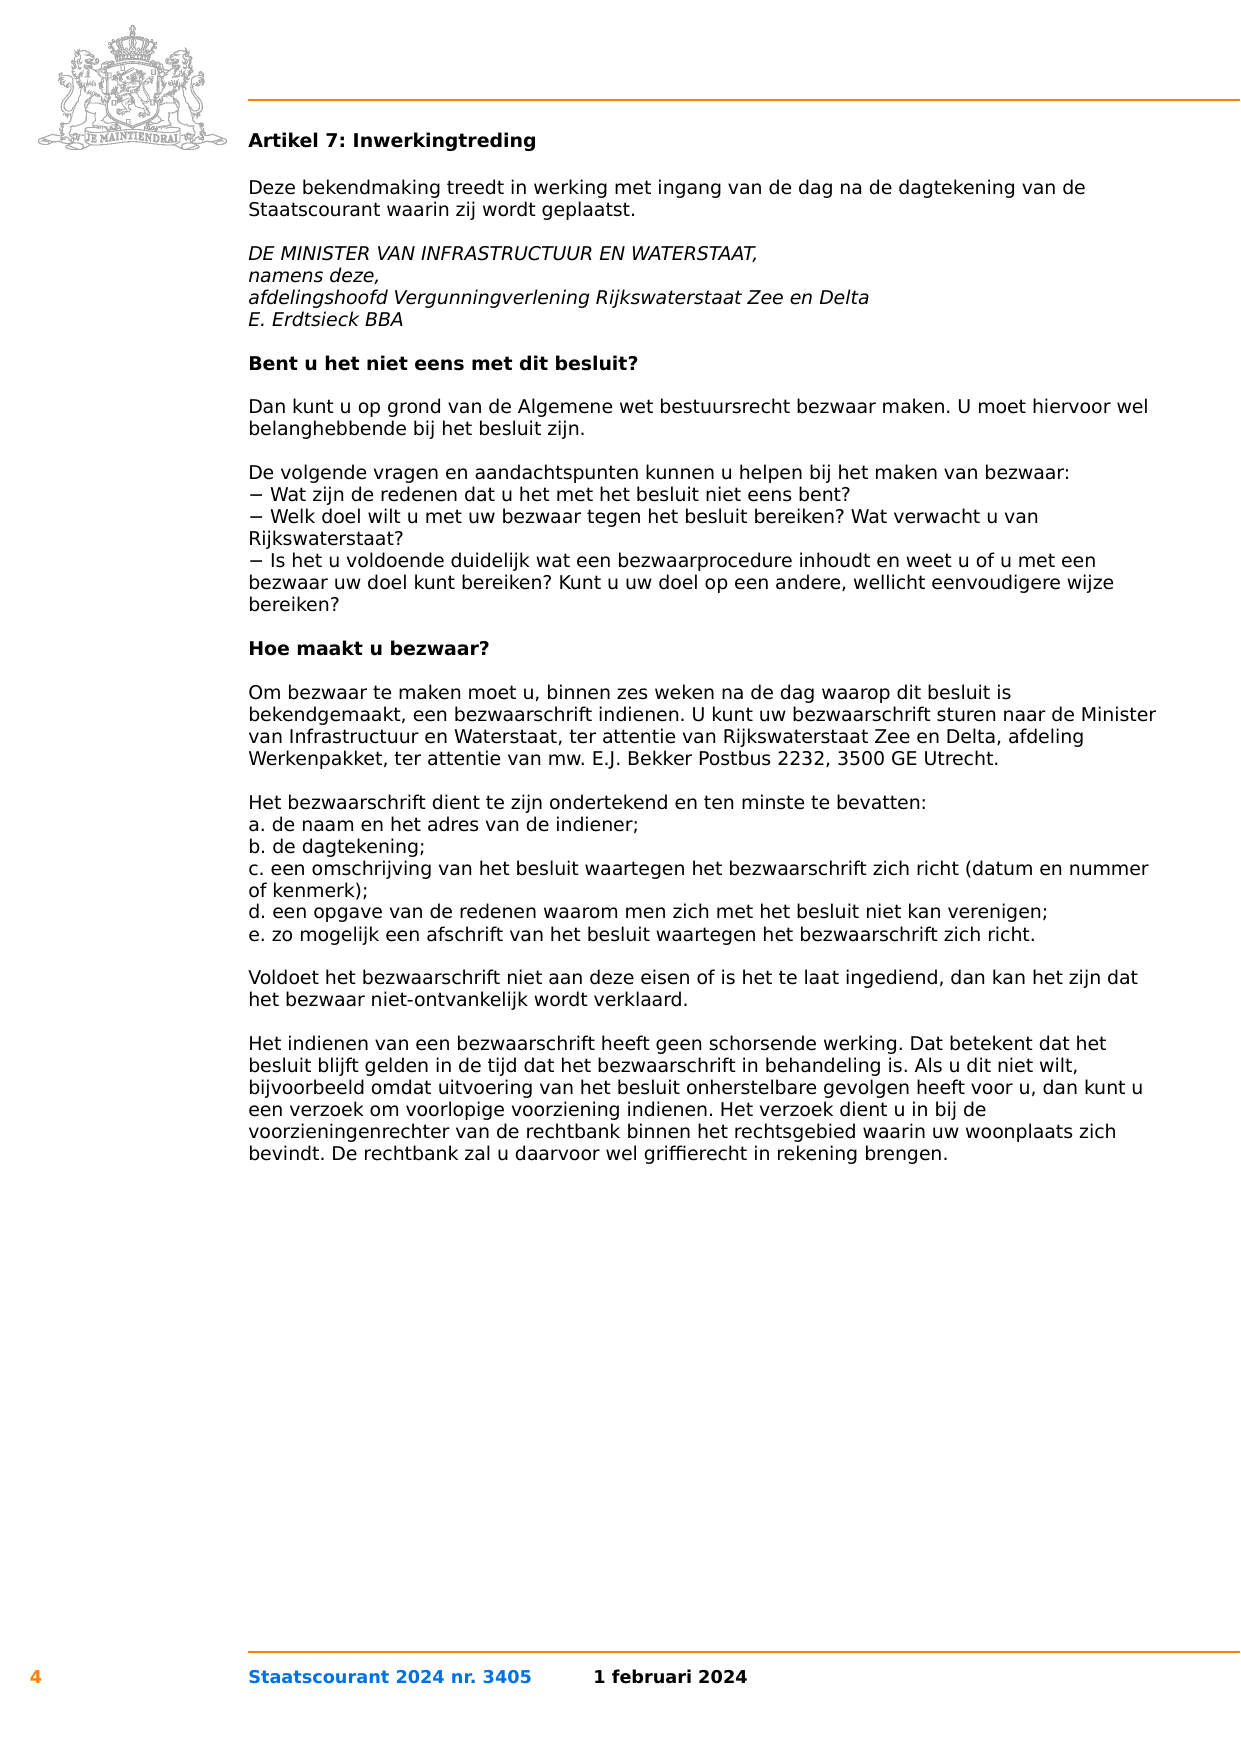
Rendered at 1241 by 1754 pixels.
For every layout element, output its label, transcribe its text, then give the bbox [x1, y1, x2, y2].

text − Is het u voldoende duidelijk wat een bezwaarprocedure inhoudt en weet u of u met een bezwaar uw doel kunt bereiken? Kunt u uw doel op een andere, wellicht eenvoudigere wijze bereiken? [248, 550, 1163, 616]
text De volgende vragen en aandachtspunten kunnen u helpen bij het maken van bezwaar: [248, 462, 1163, 484]
text Deze bekendmaking treedt in werking met ingang van de dag na de dagtekening van de Staatscourant waarin zij wordt geplaatst. [248, 177, 1163, 221]
text b. de dagtekening; [248, 836, 1163, 857]
picture [38, 25, 227, 150]
subtitle Artikel 7: Inwerkingtreding [248, 130, 1163, 152]
text Het indienen van een bezwaarschrift heeft geen schorsende werking. Dat betekent dat het besluit blijft gelden in de tijd dat het bezwaarschrift in behandeling is. Als u dit niet wilt, bijvoorbeeld omdat uitvoering van het besluit onherstelbare gevolgen heeft voor u, dan kunt u een verzoek om voorlopige voorziening indienen. Het verzoek dient u in bij de voorzieningenrechter van de rechtbank binnen het rechtsgebied waarin uw woonplaats zich bevindt. De rechtbank zal u daarvoor wel griffierecht in rekening brengen. [248, 1033, 1163, 1165]
text Het bezwaarschrift dient te zijn ondertekend en ten minste te bevatten: [248, 792, 1163, 813]
text − Welk doel wilt u met uw bezwaar tegen het besluit bereiken? Wat verwacht u van Rijkswaterstaat? [248, 506, 1163, 550]
text Hoe maakt u bezwaar? [248, 638, 1163, 660]
text c. een omschrijving van het besluit waartegen het bezwaarschrift zich richt (datum en nummer of kenmerk); [248, 857, 1163, 901]
text DE MINISTER VAN INFRASTRUCTUUR EN WATERSTAAT, namens deze, afdelingshoofd Vergunningverlening Rijkswaterstaat Zee en Delta E. Erdtsieck BBA [248, 243, 1163, 331]
text a. de naam en het adres van de indiener; [248, 813, 1163, 836]
text Dan kunt u op grond van de Algemene wet bestuursrecht bezwaar maken. U moet hiervoor wel belanghebbende bij het besluit zijn. [248, 396, 1163, 440]
text Om bezwaar te maken moet u, binnen zes weken na de dag waarop dit besluit is bekendgemaakt, een bezwaarschrift indienen. U kunt uw bezwaarschrift sturen naar de Minister van Infrastructuur en Waterstaat, ter attentie van Rijkswaterstaat Zee en Delta, afdeling Werkenpakket, ter attentie van mw. E.J. Bekker Postbus 2232, 3500 GE Utrecht. [248, 682, 1163, 770]
text Bent u het niet eens met dit besluit? [248, 352, 1163, 374]
text e. zo mogelijk een afschrift van het besluit waartegen het bezwaarschrift zich richt. [248, 923, 1163, 945]
text Voldoet het bezwaarschrift niet aan deze eisen of is het te laat ingediend, dan kan het zijn dat het bezwaar niet-ontvankelijk wordt verklaard. [248, 967, 1163, 1011]
text d. een opgave van de redenen waarom men zich met het besluit niet kan verenigen; [248, 901, 1163, 923]
text − Wat zijn de redenen dat u het met het besluit niet eens bent? [248, 484, 1163, 506]
